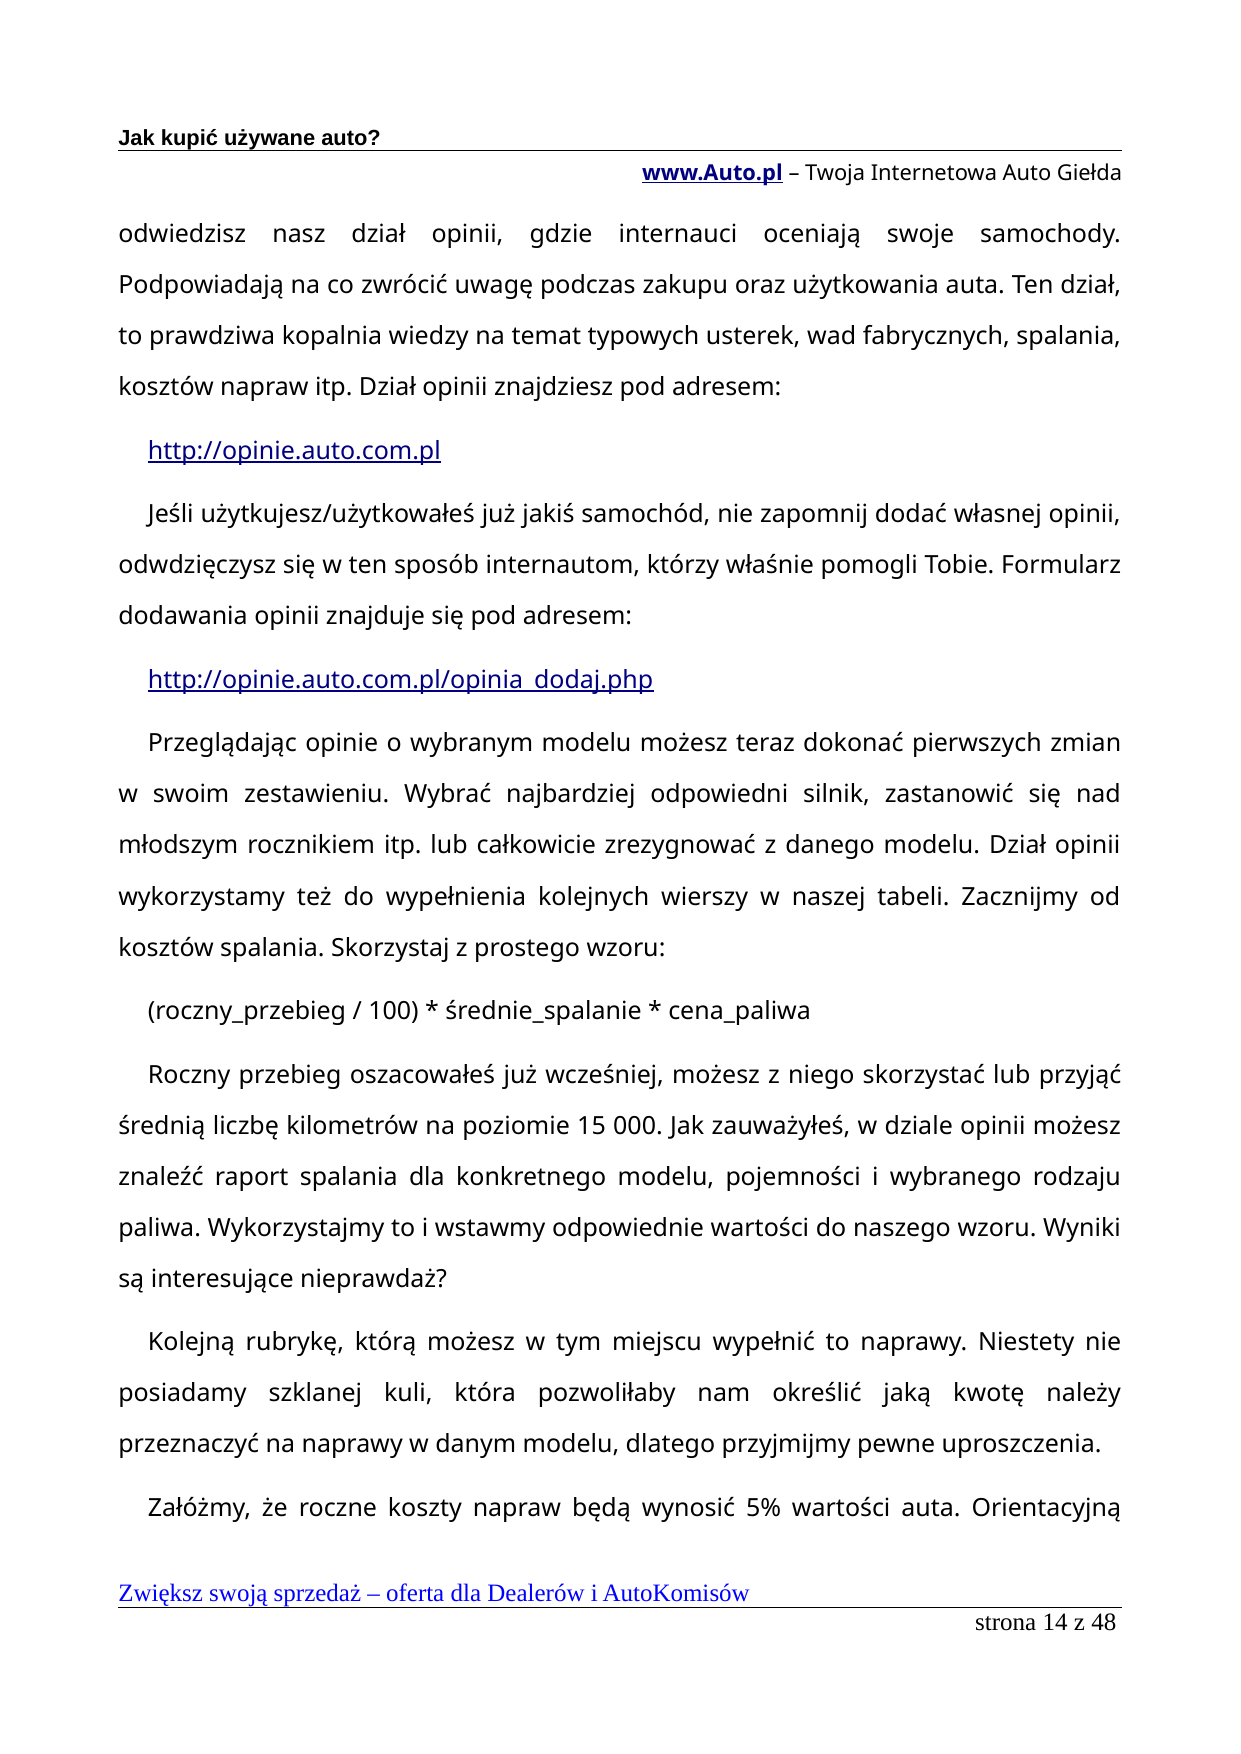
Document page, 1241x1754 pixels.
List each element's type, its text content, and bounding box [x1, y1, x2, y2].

text Jeśli użytkujesz/użytkowałeś już jakiś samochód, nie zapomnij dodać własnej opinii, odwdzięczysz się w ten sposób internautom, którzy właśnie pomogli Tobie. Formularz dodawania opinii znajduje się pod adresem: [118, 496, 1122, 632]
text odwiedzisz nasz dział opinii, gdzie internauci oceniają swoje samochody. Podpowiadają na co zwrócić uwagę podczas zakupu oraz użytkowania auta. Ten dział, to prawdziwa kopalnia wiedzy na temat typowych usterek, wad fabrycznych, spalania, kosztów napraw itp. Dział opinii znajdziesz pod adresem: [118, 216, 1122, 403]
text http://opinie.auto.com.pl [118, 432, 1122, 466]
text Kolejną rubrykę, którą możesz w tym miejscu wypełnić to naprawy. Niestety nie posiadamy szklanej kuli, która pozwoliłaby nam określić jaką kwotę należy przeznaczyć na naprawy w danym modelu, dlatego przyjmijmy pewne uproszczenia. [118, 1324, 1122, 1460]
text http://opinie.auto.com.pl/opinia_dodaj.php [118, 662, 1122, 696]
text (roczny_przebieg / 100) * średnie_spalanie * cena_paliwa [118, 993, 1122, 1027]
text Załóżmy, że roczne koszty napraw będą wynosić 5% wartości auta. Orientacyjną [118, 1490, 1122, 1524]
text Przeglądając opinie o wybranym modelu możesz teraz dokonać pierwszych zmian w swoim zestawieniu. Wybrać najbardziej odpowiedni silnik, zastanowić się nad młodszym rocznikiem itp. lub całkowicie zrezygnować z danego modelu. Dział opinii wykorzystamy też do wypełnienia kolejnych wierszy w naszej tabeli. Zacznijmy od kosztów spalania. Skorzystaj z prostego wzoru: [118, 725, 1122, 963]
text Roczny przebieg oszacowałeś już wcześniej, możesz z niego skorzystać lub przyjąć średnią liczbę kilometrów na poziomie 15 000. Jak zauważyłeś, w dziale opinii możesz znaleźć raport spalania dla konkretnego modelu, pojemności i wybranego rodzaju paliwa. Wykorzystajmy to i wstawmy odpowiednie wartości do naszego wzoru. Wyniki są interesujące nieprawdaż? [118, 1056, 1122, 1294]
